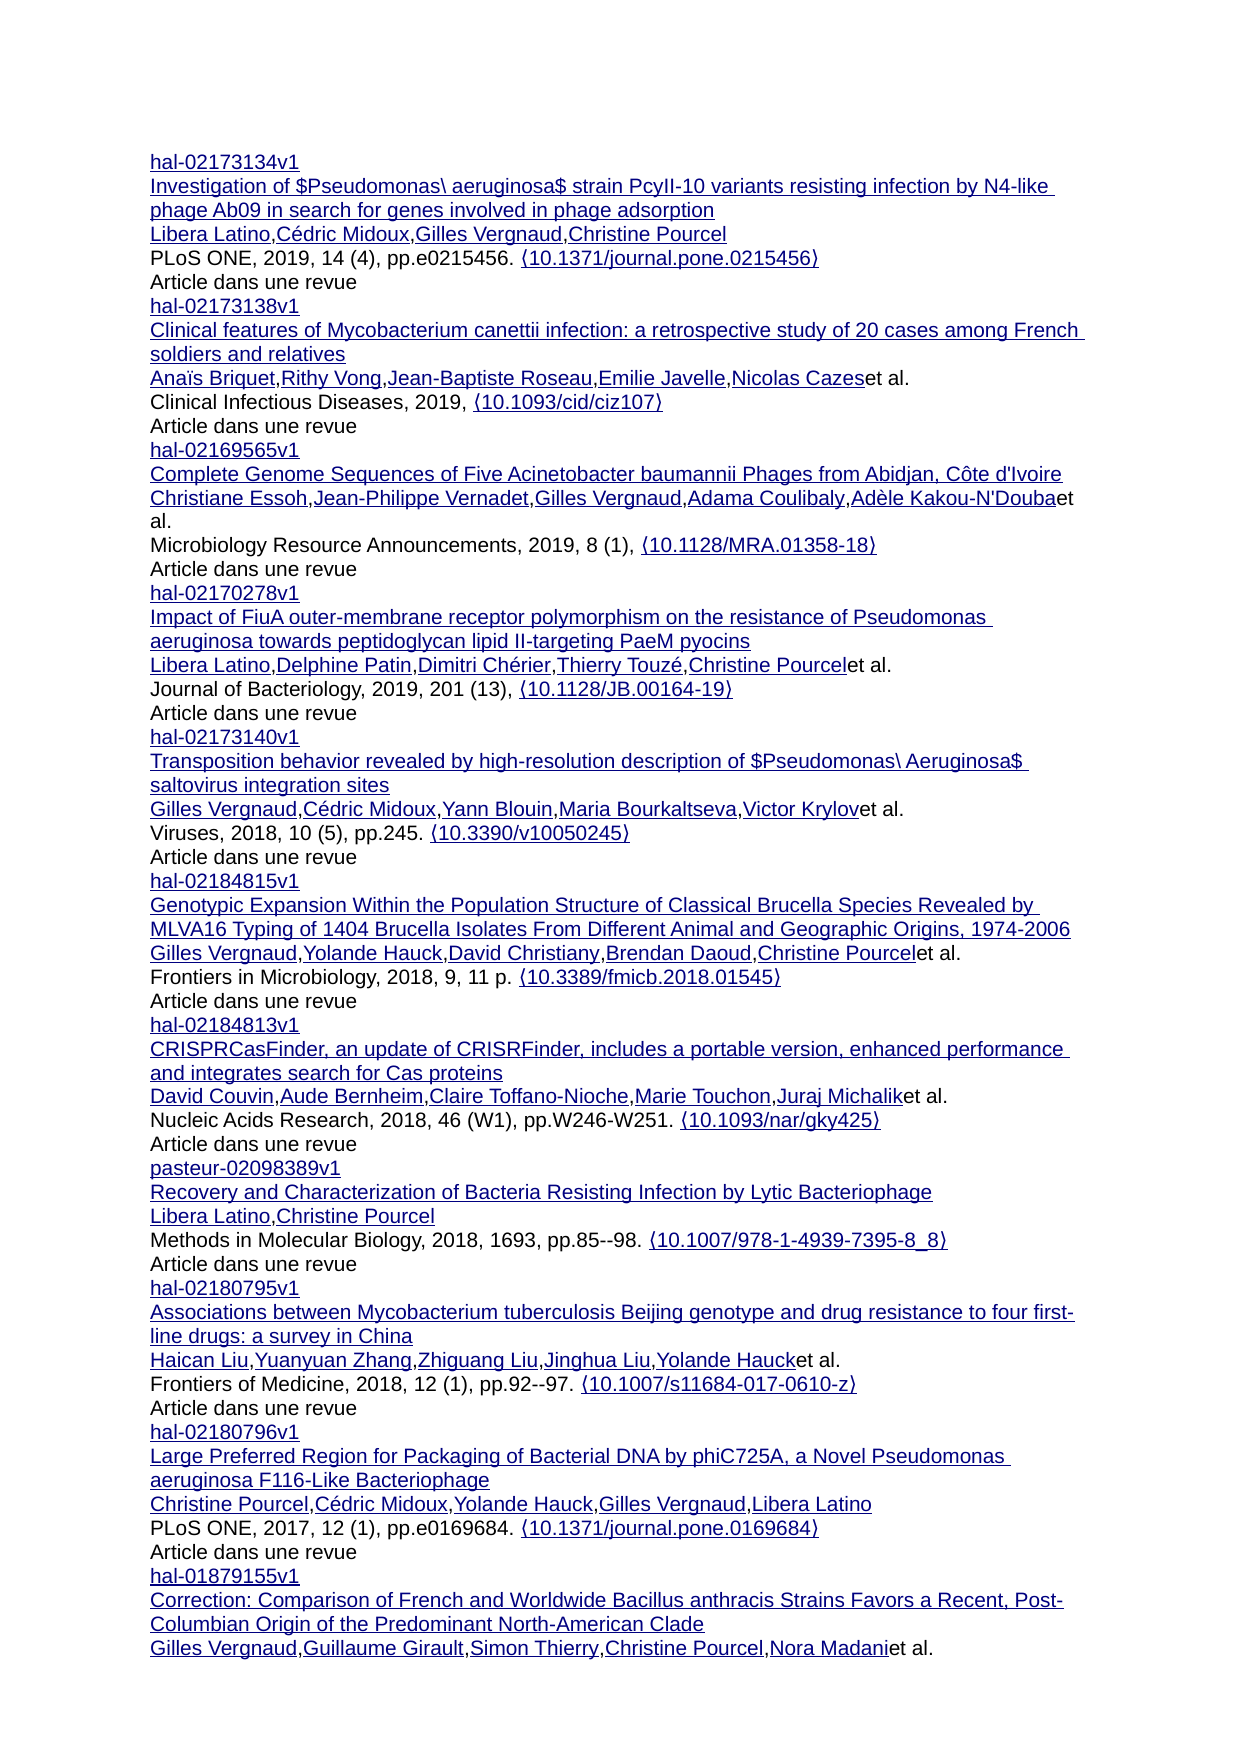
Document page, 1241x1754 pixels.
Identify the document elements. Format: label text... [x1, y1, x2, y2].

table_cell CRISPRCasFinder, an update of CRISRFinder, includes a portable version, enhanced performance and integrates search for Cas proteins David Couvin,Aude Bernheim,Claire Toffano-Nioche,Marie Touchon,Juraj Michaliket al. Nucleic Acids Research, 2018, 46 (W1), pp.W246-W251. ⟨10.1093/nar/gky425⟩ Article dans une revue pasteur-02098389v1 [150, 1036, 1090, 1180]
table_cell Complete Genome Sequences of Five Acinetobacter baumannii Phages from Abidjan, Côte d'Ivoire Christiane Essoh,Jean-Philippe Vernadet,Gilles Vergnaud,Adama Coulibaly,Adèle Kakou-N'Doubaet al. Microbiology Resource Announcements, 2019, 8 (1), ⟨10.1128/MRA.01358-18⟩ Article dans une revue hal-02170278v1 [150, 461, 1090, 605]
table_cell Associations between Mycobacterium tuberculosis Beijing genotype and drug resistance to four first-line drugs: a survey in China Haican Liu,Yuanyuan Zhang,Zhiguang Liu,Jinghua Liu,Yolande Haucket al. Frontiers of Medicine, 2018, 12 (1), pp.92--97. ⟨10.1007/s11684-017-0610-z⟩ Article dans une revue hal-02180796v1 [150, 1300, 1090, 1444]
table_cell Genotypic Expansion Within the Population Structure of Classical Brucella Species Revealed by MLVA16 Typing of 1404 Brucella Isolates From Different Animal and Geographic Origins, 1974-2006 Gilles Vergnaud,Yolande Hauck,David Christiany,Brendan Daoud,Christine Pourcelet al. Frontiers in Microbiology, 2018, 9, 11 p. ⟨10.3389/fmicb.2018.01545⟩ Article dans une revue hal-02184813v1 [150, 893, 1090, 1036]
table_cell Correction: Comparison of French and Worldwide Bacillus anthracis Strains Favors a Recent, Post-Columbian Origin of the Predominant North-American Clade Gilles Vergnaud,Guillaume Girault,Simon Thierry,Christine Pourcel,Nora Madaniet al. [150, 1588, 1090, 1659]
table_cell Large Preferred Region for Packaging of Bacterial DNA by phiC725A, a Novel Pseudomonas aeruginosa F116-Like Bacteriophage Christine Pourcel,Cédric Midoux,Yolande Hauck,Gilles Vergnaud,Libera Latino PLoS ONE, 2017, 12 (1), pp.e0169684. ⟨10.1371/journal.pone.0169684⟩ Article dans une revue hal-01879155v1 [150, 1444, 1090, 1587]
table_cell Recovery and Characterization of Bacteria Resisting Infection by Lytic Bacteriophage Libera Latino,Christine Pourcel Methods in Molecular Biology, 2018, 1693, pp.85--98. ⟨10.1007/978-1-4939-7395-8_8⟩ Article dans une revue hal-02180795v1 [150, 1180, 1090, 1300]
table_cell hal-02173134v1 [150, 150, 1090, 174]
table_cell Clinical features of Mycobacterium canettii infection: a retrospective study of 20 cases among French soldiers and relatives Anaïs Briquet,Rithy Vong,Jean-Baptiste Roseau,Emilie Javelle,Nicolas Cazeset al. Clinical Infectious Diseases, 2019, ⟨10.1093/cid/ciz107⟩ Article dans une revue hal-02169565v1 [150, 318, 1090, 461]
table_cell Investigation of $Pseudomonas\ aeruginosa$ strain PcyII-10 variants resisting infection by N4-like phage Ab09 in search for genes involved in phage adsorption Libera Latino,Cédric Midoux,Gilles Vergnaud,Christine Pourcel PLoS ONE, 2019, 14 (4), pp.e0215456. ⟨10.1371/journal.pone.0215456⟩ Article dans une revue hal-02173138v1 [150, 174, 1090, 318]
table_cell Transposition behavior revealed by high-resolution description of $Pseudomonas\ Aeruginosa$ saltovirus integration sites Gilles Vergnaud,Cédric Midoux,Yann Blouin,Maria Bourkaltseva,Victor Krylovet al. Viruses, 2018, 10 (5), pp.245. ⟨10.3390/v10050245⟩ Article dans une revue hal-02184815v1 [150, 749, 1090, 893]
table_cell Impact of FiuA outer-membrane receptor polymorphism on the resistance of Pseudomonas aeruginosa towards peptidoglycan lipid II-targeting PaeM pyocins Libera Latino,Delphine Patin,Dimitri Chérier,Thierry Touzé,Christine Pourcelet al. Journal of Bacteriology, 2019, 201 (13), ⟨10.1128/JB.00164-19⟩ Article dans une revue hal-02173140v1 [150, 605, 1090, 749]
